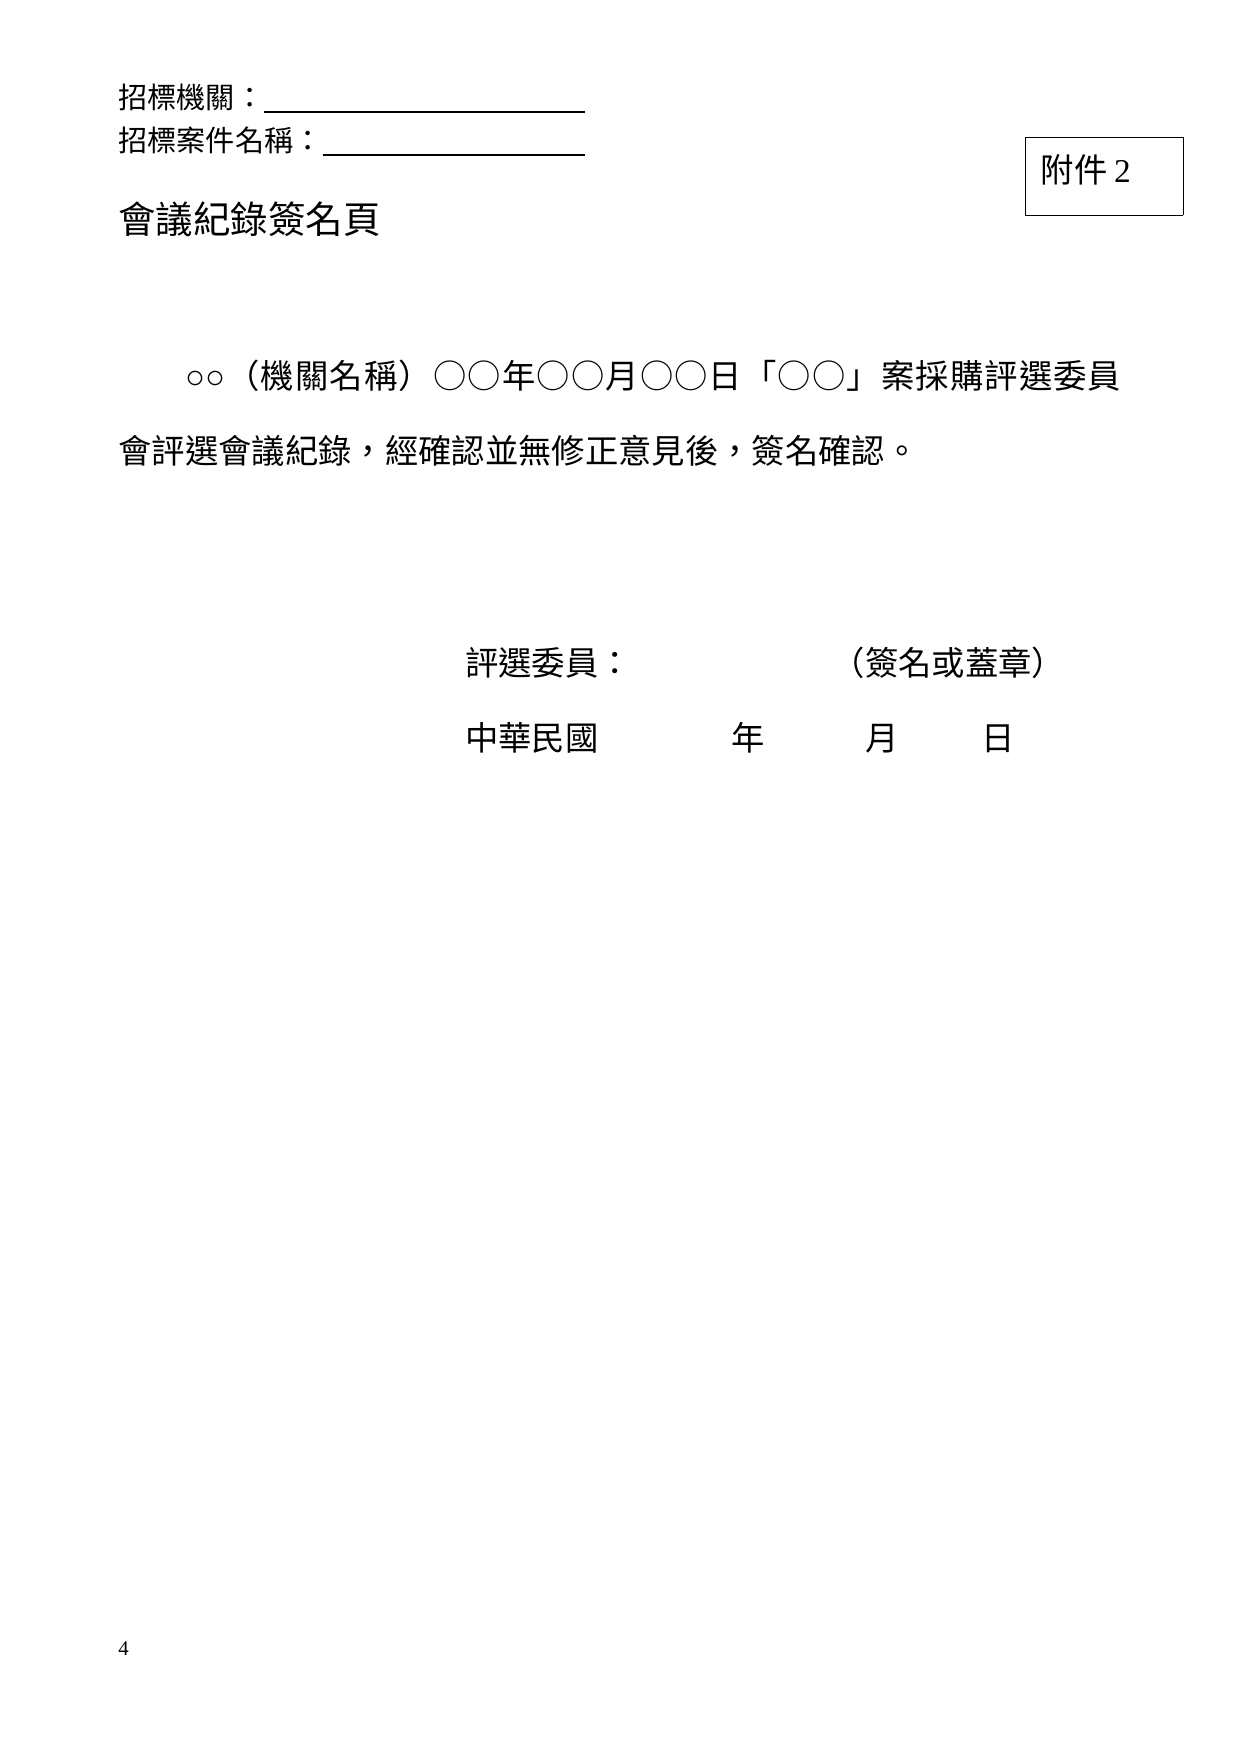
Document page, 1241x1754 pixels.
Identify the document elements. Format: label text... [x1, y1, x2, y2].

text 評選委員： （簽名或蓋章） [118, 615, 1122, 690]
text 中華民國 年 月 日 [118, 690, 1122, 765]
text ○○（機關名稱）○○年○○月○○日「○○」案採購評選委員會評選會議紀錄，經確認並無修正意見後，簽名確認。 [118, 329, 1122, 479]
text 附件2 [1041, 144, 1168, 192]
text 會議紀錄簽名頁 [118, 192, 1122, 244]
text 招標機關： [118, 75, 1122, 117]
text [1026, 138, 1183, 215]
text 招標案件名稱： [118, 117, 1122, 159]
